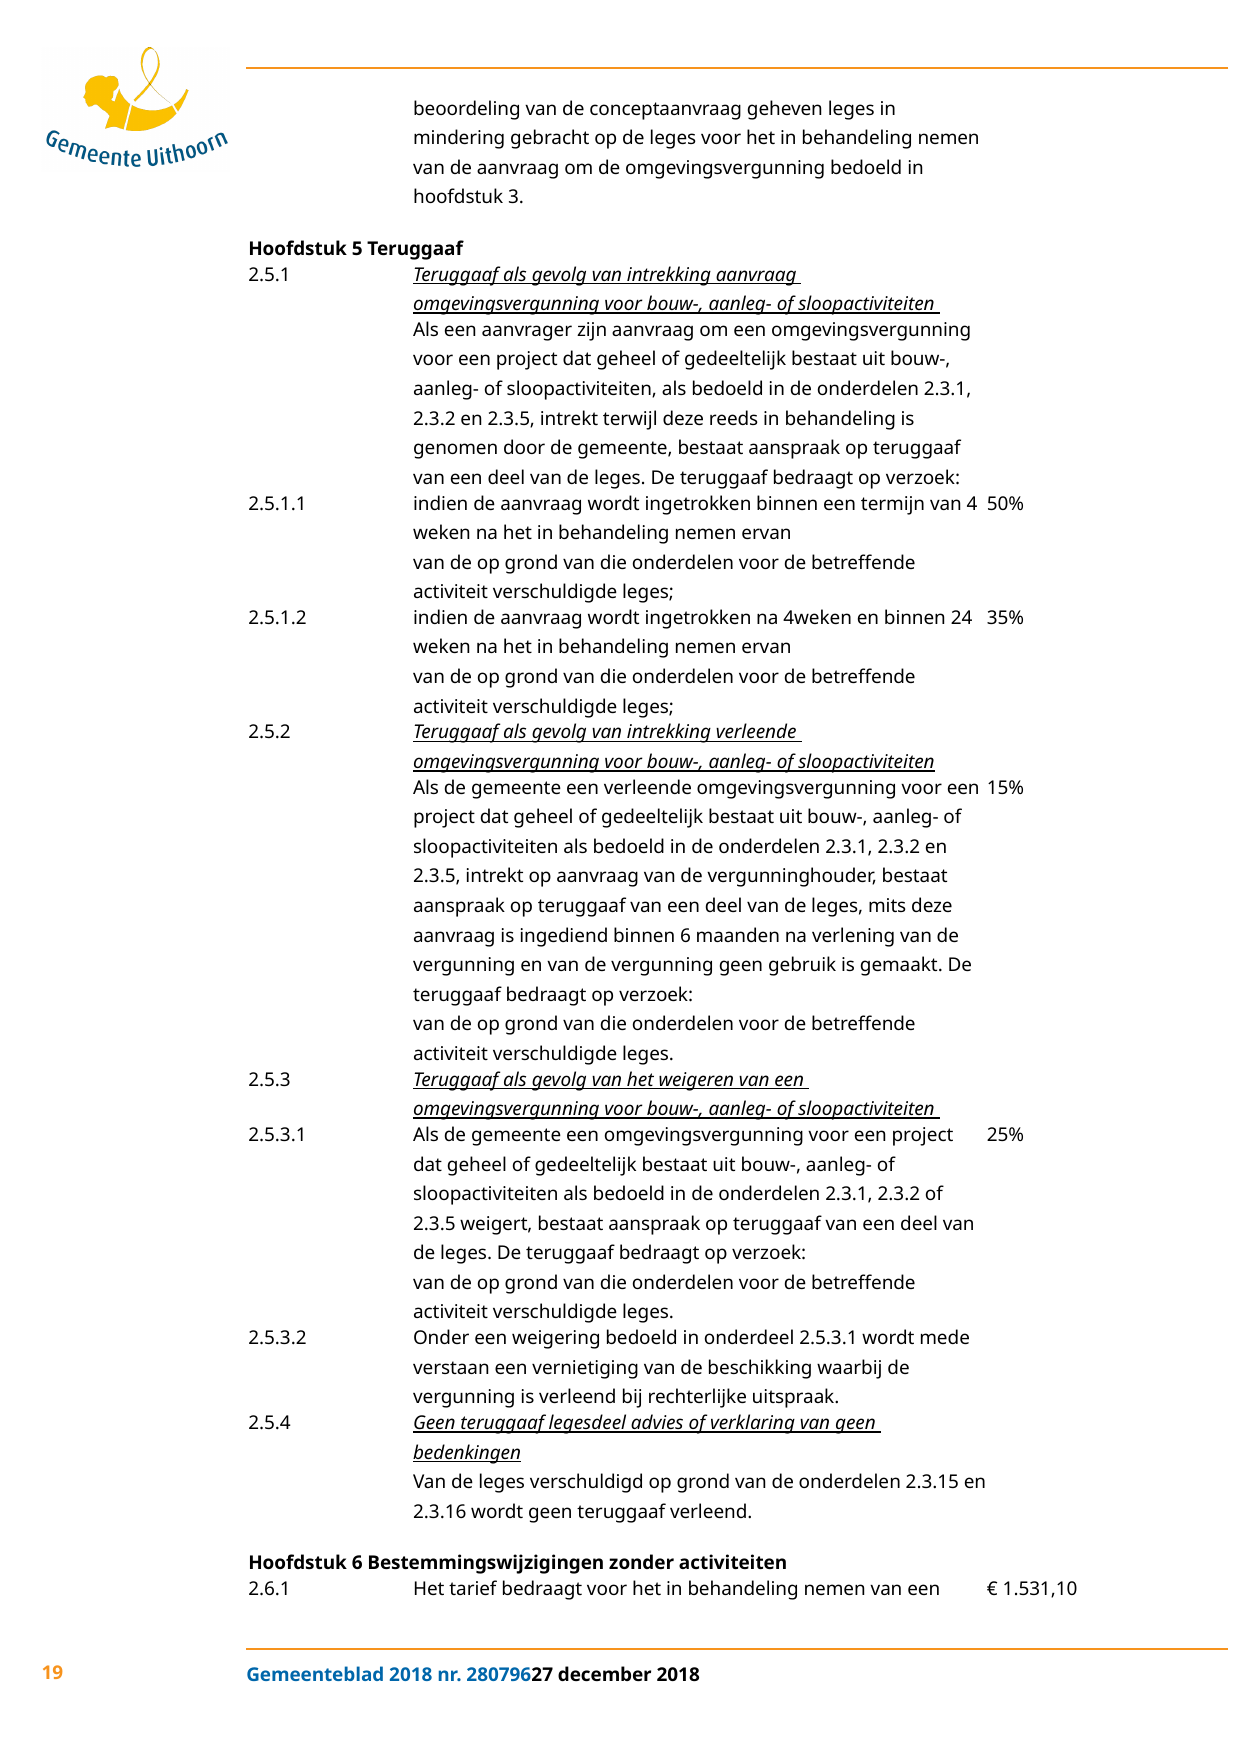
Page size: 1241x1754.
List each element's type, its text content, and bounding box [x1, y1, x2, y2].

table_cell [987, 209, 1152, 235]
table_cell 2.5.3.2 [248, 1325, 413, 1409]
table_cell [987, 1409, 1152, 1524]
table_cell 2.5.1 [248, 261, 413, 316]
table_cell Het tarief bedraagt voor het in behandeling nemen van een [413, 1575, 987, 1601]
table_cell Geen teruggaaf legesdeel advies of verklaring van geen bedenkingen Van de leges verschuldigd op grond van de onderdelen 2.3.15 en 2.3.16 wordt geen teruggaaf verleend. [413, 1409, 987, 1524]
table_cell [987, 235, 1152, 261]
table_cell beoordeling van de conceptaanvraag geheven leges in mindering gebracht op de leges voor het in behandeling nemen van de aanvraag om de omgevingsvergunning bedoeld in hoofdstuk 3. [413, 95, 987, 209]
table_cell [987, 261, 1152, 316]
table_cell [987, 95, 1152, 209]
table_cell Onder een weigering bedoeld in onderdeel 2.5.3.1 wordt mede verstaan een vernietiging van de beschikking waarbij de vergunning is verleend bij rechterlijke uitspraak. [413, 1325, 987, 1409]
table_cell Hoofdstuk 6 Bestemmingswijzigingen zonder activiteiten [248, 1550, 987, 1575]
table_cell indien de aanvraag wordt ingetrokken na 4weken en binnen 24 weken na het in behandeling nemen ervan van de op grond van die onderdelen voor de betreffende activiteit verschuldigde leges; [413, 604, 987, 719]
table_cell 35% [987, 604, 1152, 719]
table_cell Als een aanvrager zijn aanvraag om een omgevingsvergunning voor een project dat geheel of gedeeltelijk bestaat uit bouw-, aanleg- of sloopactiviteiten, als bedoeld in de onderdelen 2.3.1, 2.3.2 en 2.3.5, intrekt terwijl deze reeds in behandeling is genomen door de gemeente, bestaat aanspraak op teruggaaf van een deel van de leges. De teruggaaf bedraagt op verzoek: [413, 316, 987, 490]
table_cell [987, 316, 1152, 490]
table_cell Teruggaaf als gevolg van intrekking aanvraag omgevingsvergunning voor bouw-, aanleg- of sloopactiviteiten [413, 261, 987, 316]
picture [41, 47, 231, 172]
table_cell indien de aanvraag wordt ingetrokken binnen een termijn van 4 weken na het in behandeling nemen ervan van de op grond van die onderdelen voor de betreffende activiteit verschuldigde leges; [413, 490, 987, 604]
table_cell € 1.531,10 [987, 1575, 1152, 1601]
table_cell 2.5.2 [248, 719, 413, 774]
table_cell 2.5.1.1 [248, 490, 413, 604]
table_cell 2.6.1 [248, 1575, 413, 1601]
table_cell [987, 1066, 1152, 1121]
table_cell 2.5.1.2 [248, 604, 413, 719]
table_cell Teruggaaf als gevolg van intrekking verleende omgevingsvergunning voor bouw-, aanleg- of sloopactiviteiten [413, 719, 987, 774]
table_cell Als de gemeente een omgevingsvergunning voor een project dat geheel of gedeeltelijk bestaat uit bouw-, aanleg- of sloopactiviteiten als bedoeld in de onderdelen 2.3.1, 2.3.2 of 2.3.5 weigert, bestaat aanspraak op teruggaaf van een deel van de leges. De teruggaaf bedraagt op verzoek: van de op grond van die onderdelen voor de betreffende activiteit verschuldigde leges. [413, 1121, 987, 1324]
table_cell [987, 719, 1152, 774]
table_cell 2.5.4 [248, 1409, 413, 1524]
table_cell [987, 1550, 1152, 1575]
table_cell 15% [987, 774, 1152, 1066]
table_cell 25% [987, 1121, 1152, 1324]
table_cell Als de gemeente een verleende omgevingsvergunning voor een project dat geheel of gedeeltelijk bestaat uit bouw-, aanleg- of sloopactiviteiten als bedoeld in de onderdelen 2.3.1, 2.3.2 en 2.3.5, intrekt op aanvraag van de vergunninghouder, bestaat aanspraak op teruggaaf van een deel van de leges, mits deze aanvraag is ingediend binnen 6 maanden na verlening van de vergunning en van de vergunning geen gebruik is gemaakt. De teruggaaf bedraagt op verzoek: van de op grond van die onderdelen voor de betreffende activiteit verschuldigde leges. [413, 774, 987, 1066]
table_cell [987, 1325, 1152, 1409]
table_cell [413, 1524, 987, 1549]
table_cell 50% [987, 490, 1152, 604]
table_cell [248, 95, 413, 209]
table_cell 2.5.3 [248, 1066, 413, 1121]
table_cell 2.5.3.1 [248, 1121, 413, 1324]
table_cell [248, 1524, 413, 1549]
table_cell [248, 774, 413, 1066]
table_cell Hoofdstuk 5 Teruggaaf [248, 235, 987, 261]
table_cell [248, 316, 413, 490]
table_cell [987, 1524, 1152, 1549]
table_cell Teruggaaf als gevolg van het weigeren van een omgevingsvergunning voor bouw-, aanleg- of sloopactiviteiten [413, 1066, 987, 1121]
table_cell [413, 209, 987, 235]
table_cell [248, 209, 413, 235]
